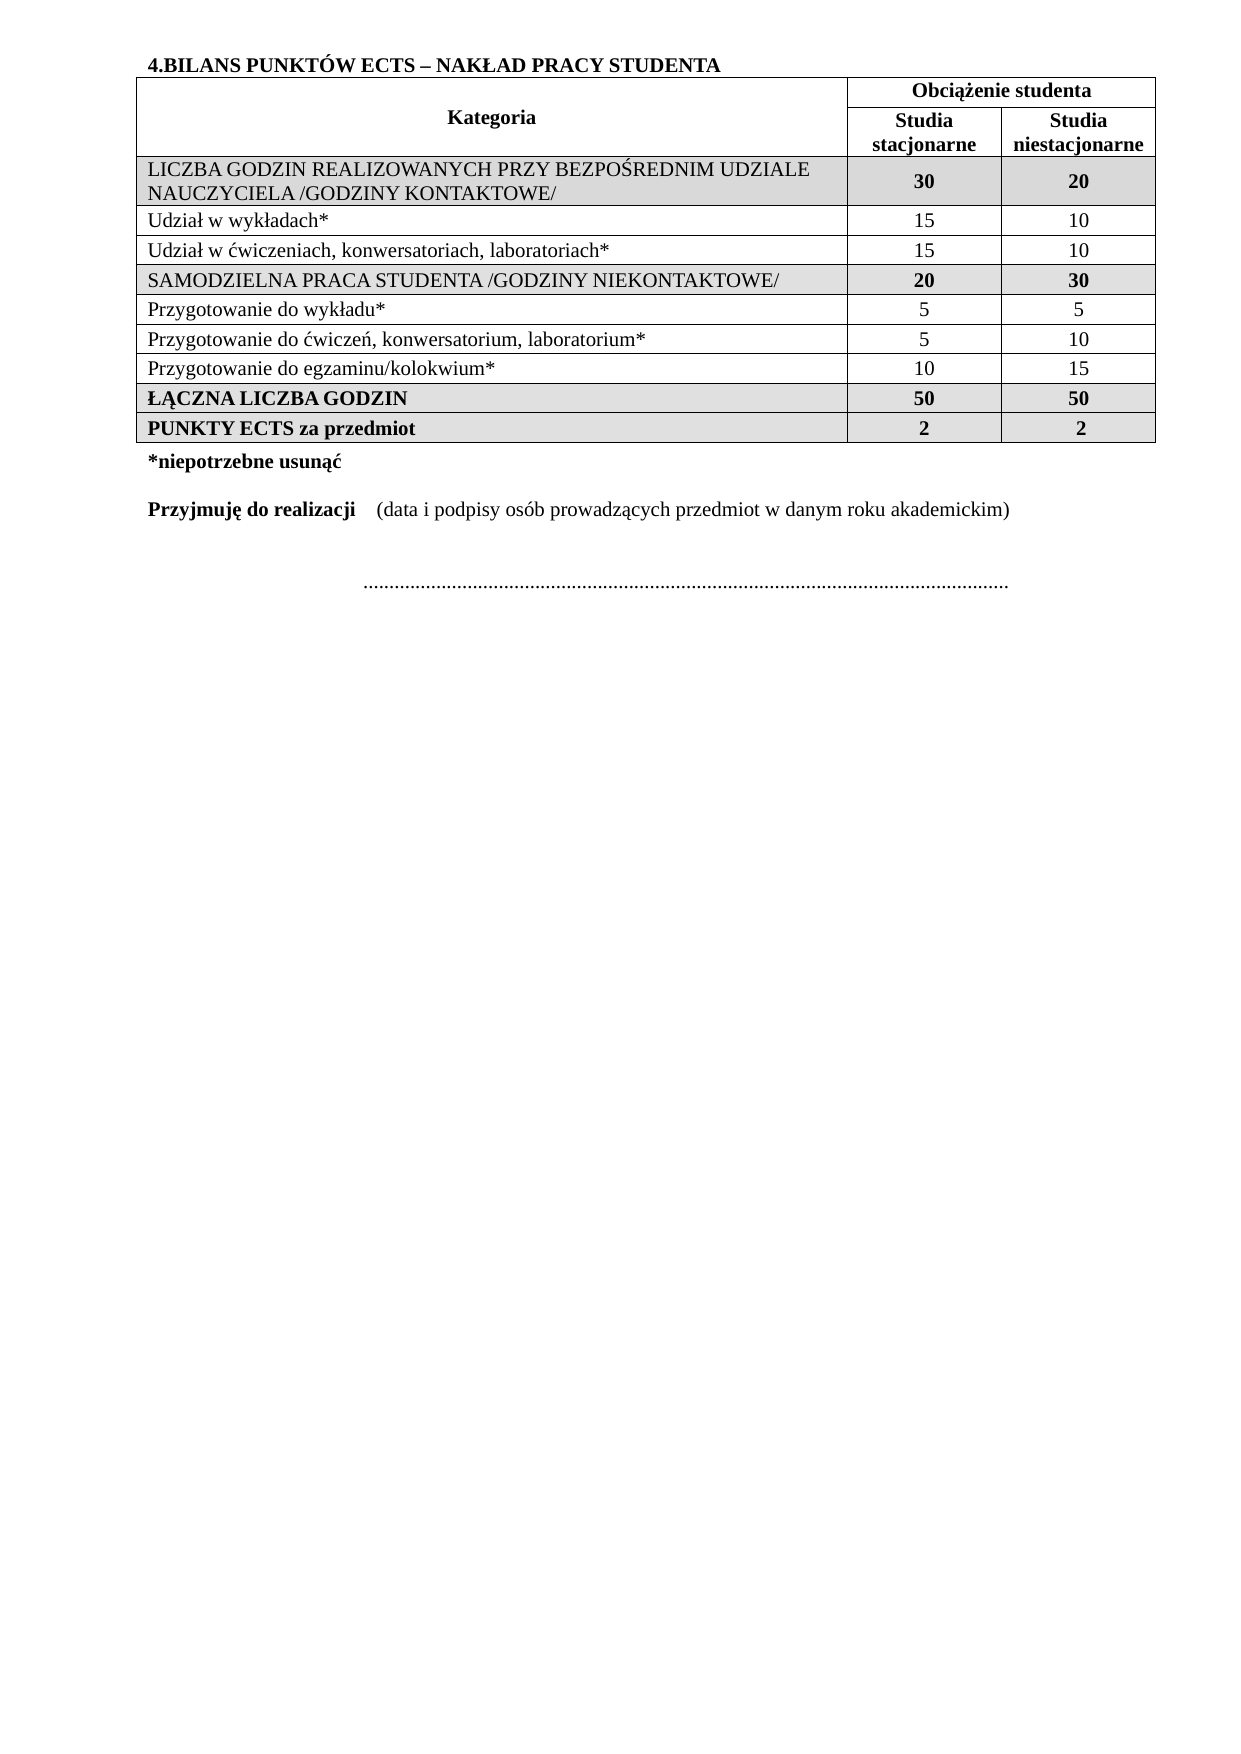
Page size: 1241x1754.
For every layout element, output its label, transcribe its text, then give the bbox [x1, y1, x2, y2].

table_cell 10 [848, 354, 1001, 383]
table_cell 10 [1002, 206, 1155, 235]
table_cell 10 [1002, 236, 1155, 264]
table_cell 2 [1002, 413, 1155, 442]
text *niepotrzebne usunąć [148, 449, 1185, 473]
table_cell 5 [848, 295, 1001, 323]
table_cell LICZBA GODZIN REALIZOWANYCH PRZY BEZPOŚREDNIM UDZIALE NAUCZYCIELA /GODZINY KONTAKTOWE/ [137, 157, 847, 205]
table_header Obciążenie studenta [848, 78, 1155, 107]
table_cell 5 [1002, 295, 1155, 323]
table_cell 30 [1002, 265, 1155, 294]
table_cell Przygotowanie do egzaminu/kolokwium* [137, 354, 847, 383]
table_cell Udział w ćwiczeniach, konwersatoriach, laboratoriach* [137, 236, 847, 264]
table_cell Udział w wykładach* [137, 206, 847, 235]
table_cell 15 [1002, 354, 1155, 383]
list BILANS PUNKTÓW ECTS – NAKŁAD PRACY STUDENTA [148, 53, 1187, 77]
table_cell 2 [848, 413, 1001, 442]
text Przyjmuję do realizacji (data i podpisy osób prowadzących przedmiot w danym roku akademickim) [148, 497, 1185, 521]
table_cell 5 [848, 325, 1001, 353]
table_cell 50 [848, 384, 1001, 412]
table_cell 15 [848, 236, 1001, 264]
table_cell 10 [1002, 325, 1155, 353]
table_cell 15 [848, 206, 1001, 235]
table_cell ŁĄCZNA LICZBA GODZIN [137, 384, 847, 412]
table_cell PUNKTY ECTS za przedmiot [137, 413, 847, 442]
table_cell 50 [1002, 384, 1155, 412]
table_cell Studia stacjonarne [848, 108, 1001, 156]
table_cell Przygotowanie do ćwiczeń, konwersatorium, laboratorium* [137, 325, 847, 353]
table_cell 30 [848, 157, 1001, 205]
text ............................................................................................................................ [148, 569, 1185, 593]
table_header Kategoria [137, 78, 847, 156]
table_cell SAMODZIELNA PRACA STUDENTA /GODZINY NIEKONTAKTOWE/ [137, 265, 847, 294]
table_cell 20 [848, 265, 1001, 294]
table_cell Studia niestacjonarne [1002, 108, 1155, 156]
table_cell Przygotowanie do wykładu* [137, 295, 847, 323]
table_cell 20 [1002, 157, 1155, 205]
